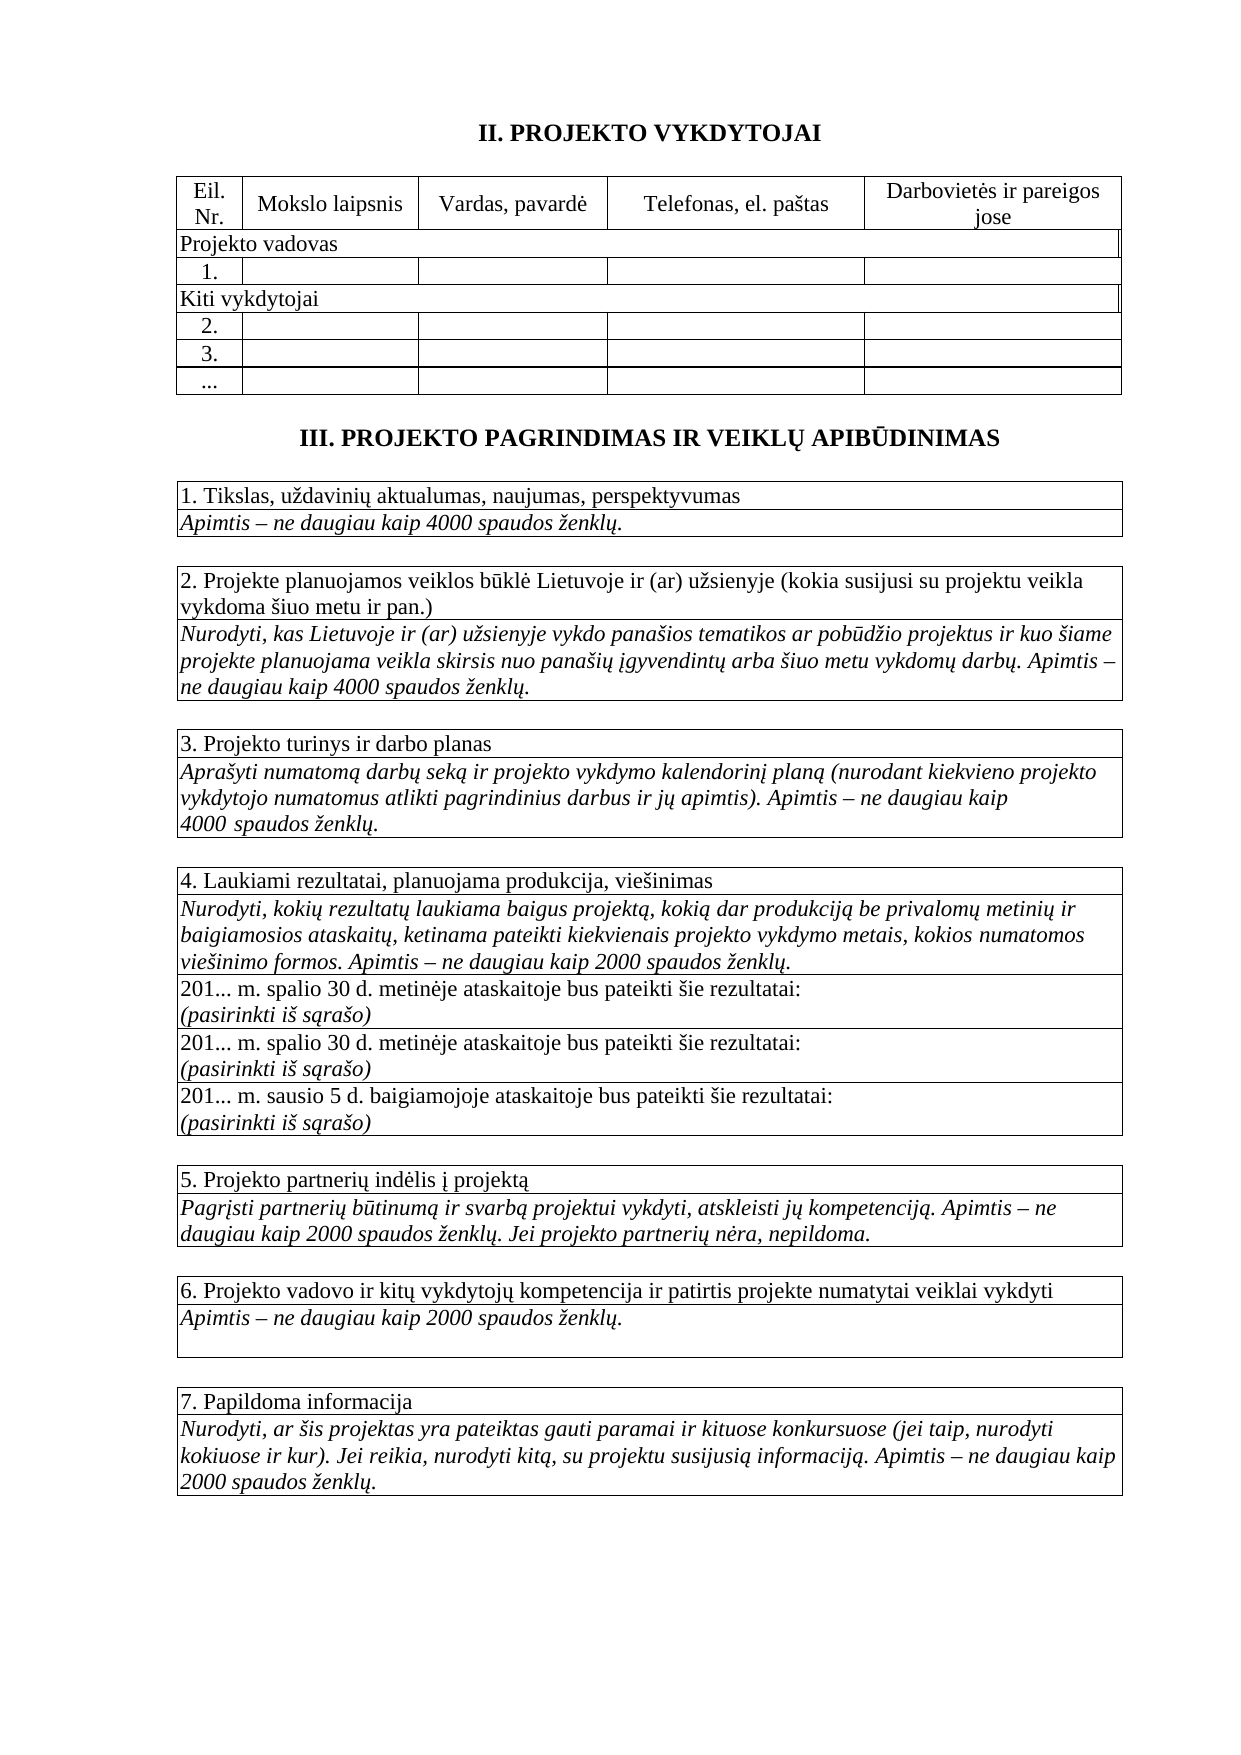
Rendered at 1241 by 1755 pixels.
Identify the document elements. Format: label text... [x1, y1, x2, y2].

table_header 1. Tikslas, uždavinių aktualumas, naujumas, perspektyvumas [178, 482, 1122, 508]
table_cell [608, 258, 864, 284]
table_cell [419, 313, 607, 339]
table_cell [243, 258, 418, 284]
table_cell [243, 340, 418, 366]
table_cell [419, 340, 607, 366]
table_cell [243, 368, 418, 394]
table_cell Pagrįsti partnerių būtinumą ir svarbą projektui vykdyti, atskleisti jų kompetenciją. Apimtis – ne daugiau kaip 2000 spaudos ženklų. Jei projekto partnerių nėra, nepildoma. [178, 1194, 1122, 1246]
table_cell [865, 368, 1121, 394]
table_cell Kiti vykdytojai [177, 285, 1118, 312]
table_cell [608, 313, 864, 339]
table_cell Apimtis – ne daugiau kaip 2000 spaudos ženklų. [178, 1305, 1122, 1357]
table_cell Aprašyti numatomą darbų seką ir projekto vykdymo kalendorinį planą (nurodant kiekvieno projekto vykdytojo numatomus atlikti pagrindinius darbus ir jų apimtis). Apimtis – ne daugiau kaip 4000 spaudos ženklų. [178, 758, 1122, 837]
table_header 6. Projekto vadovo ir kitų vykdytojų kompetencija ir patirtis projekte numatytai veiklai vykdyti [178, 1277, 1122, 1303]
table_cell ... [177, 368, 242, 394]
table_header Darbovietės ir pareigos jose [865, 177, 1121, 229]
table_header 5. Projekto partnerių indėlis į projektą [178, 1166, 1122, 1192]
table_header Eil. Nr. [177, 177, 242, 229]
table_header Mokslo laipsnis [243, 177, 418, 229]
table_header 4. Laukiami rezultatai, planuojama produkcija, viešinimas [178, 868, 1122, 894]
table_cell [419, 258, 607, 284]
table_cell [865, 340, 1121, 366]
table_cell 201... m. sausio 5 d. baigiamojoje ataskaitoje bus pateikti šie rezultatai: (pasirinkti iš sąrašo) [178, 1083, 1122, 1135]
text II. ProjektO vykdyTOJAI [177, 118, 1122, 147]
table_cell Nurodyti, ar šis projektas yra pateiktas gauti paramai ir kituose konkursuose (jei taip, nurodyti kokiuose ir kur). Jei reikia, nurodyti kitą, su projektu susijusią informaciją. Apimtis – ne daugiau kaip 2000 spaudos ženklų. [178, 1415, 1122, 1494]
table_cell Nurodyti, kas Lietuvoje ir (ar) užsienyje vykdo panašios tematikos ar pobūdžio projektus ir kuo šiame projekte planuojama veikla skirsis nuo panašių įgyvendintų arba šiuo metu vykdomų darbų. Apimtis – ne daugiau kaip 4000 spaudos ženklų. [178, 620, 1122, 699]
table_cell [608, 340, 864, 366]
table_cell 201... m. spalio 30 d. metinėje ataskaitoje bus pateikti šie rezultatai: (pasirinkti iš sąrašo) [178, 1029, 1122, 1082]
text III. PROJEKTO PAGRINDIMAS IR VEIKLŲ APIBŪDINIMAS [177, 423, 1122, 452]
table_cell Apimtis – ne daugiau kaip 4000 spaudos ženklų. [178, 510, 1122, 536]
table_cell 2. [177, 313, 242, 339]
table_cell [419, 368, 607, 394]
table_cell 201... m. spalio 30 d. metinėje ataskaitoje bus pateikti šie rezultatai: (pasirinkti iš sąrašo) [178, 975, 1122, 1028]
table_header 3. Projekto turinys ir darbo planas [178, 730, 1122, 757]
table_cell [243, 313, 418, 339]
table_cell Nurodyti, kokių rezultatų laukiama baigus projektą, kokią dar produkciją be privalomų metinių ir baigiamosios ataskaitų, ketinama pateikti kiekvienais projekto vykdymo metais, kokios numatomos viešinimo formos. Apimtis – ne daugiau kaip 2000 spaudos ženklų. [178, 895, 1122, 974]
table_cell [865, 258, 1121, 284]
table_header Telefonas, el. paštas [608, 177, 864, 229]
table_cell [865, 313, 1121, 339]
table_cell [608, 368, 864, 394]
table_cell 3. [177, 340, 242, 366]
table_cell Projekto vadovas [177, 230, 1118, 257]
table_header 2. Projekte planuojamos veiklos būklė Lietuvoje ir (ar) užsienyje (kokia susijusi su projektu veikla vykdoma šiuo metu ir pan.) [178, 567, 1122, 619]
table_header Vardas, pavardė [419, 177, 607, 229]
table_header 7. Papildoma informacija [178, 1388, 1122, 1414]
table_cell 1. [177, 258, 242, 284]
